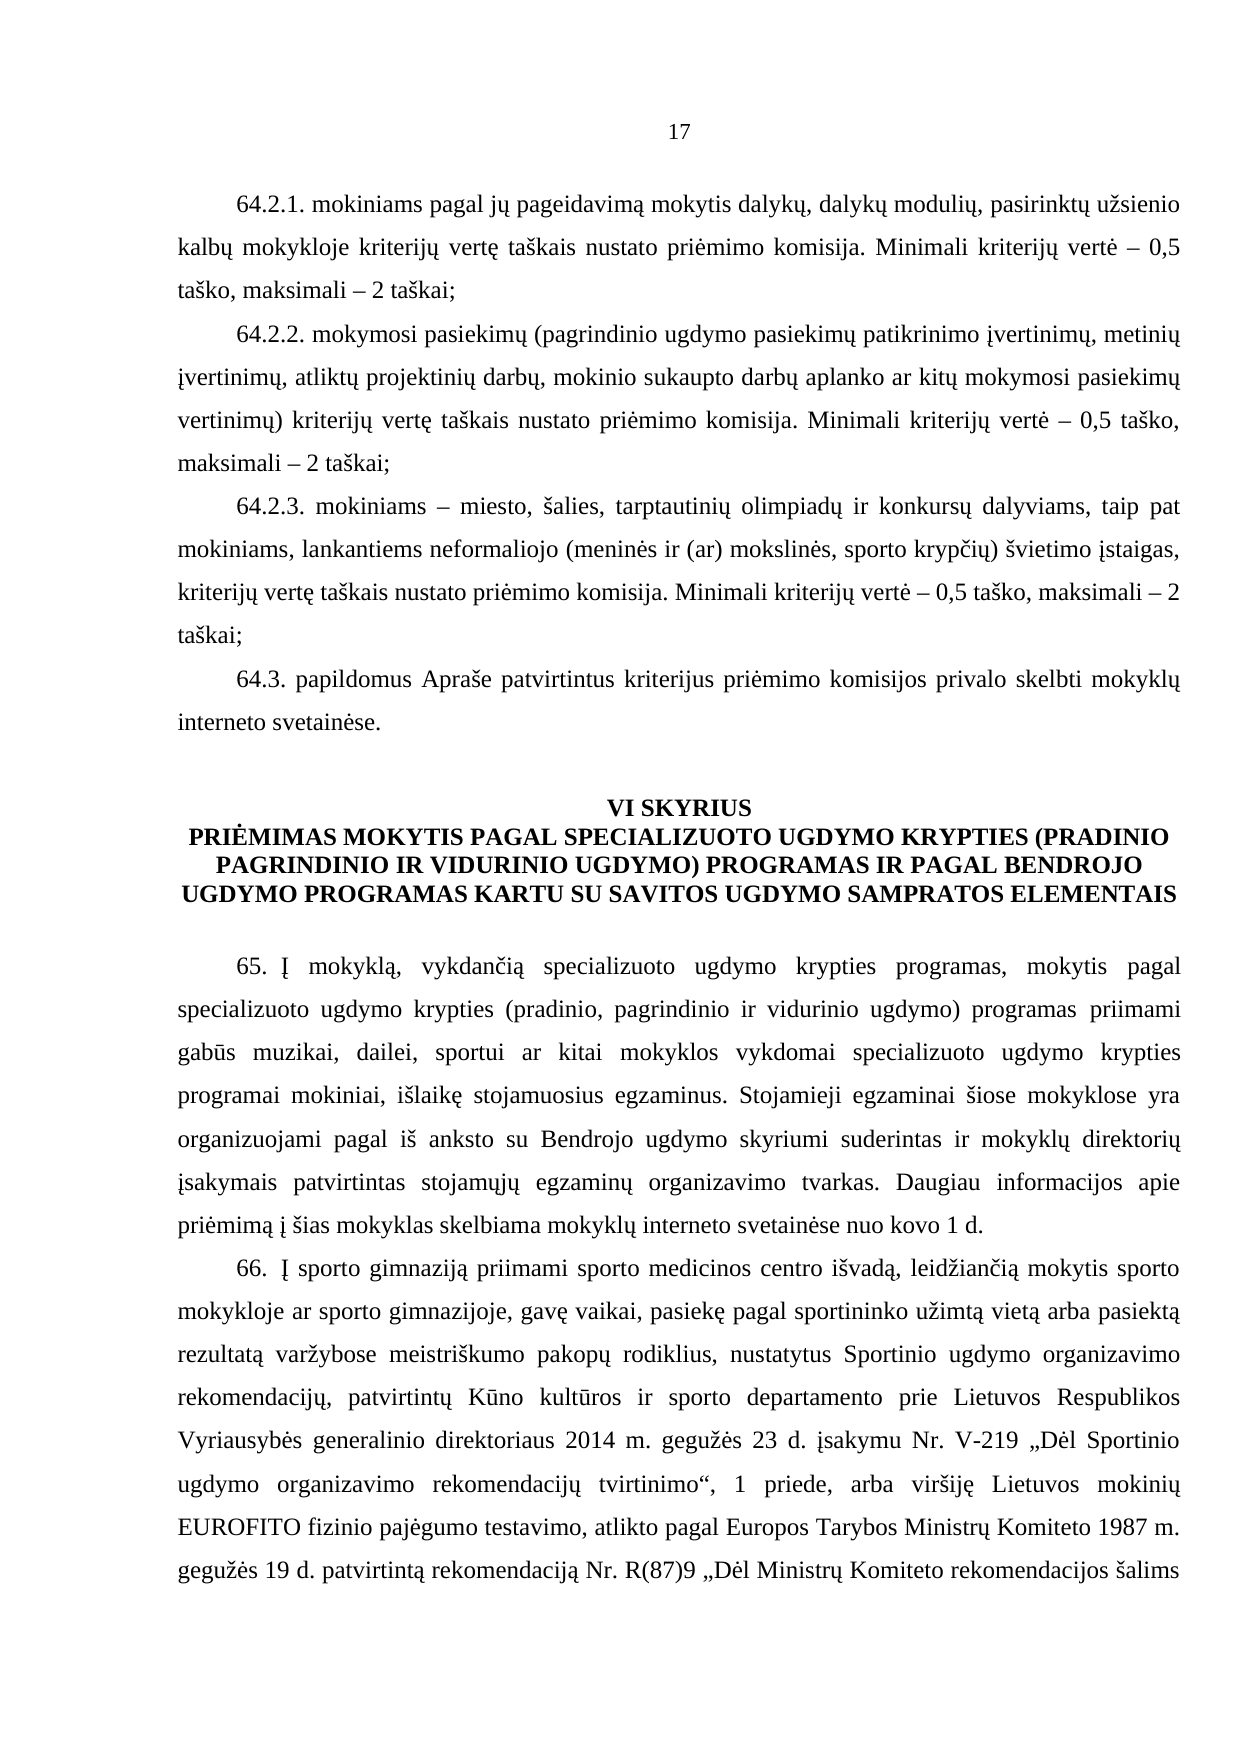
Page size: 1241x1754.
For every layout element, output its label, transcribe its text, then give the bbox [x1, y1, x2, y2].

text VI SKYRIUS [177, 793, 1181, 822]
text 64.2.2. mokymosi pasiekimų (pagrindinio ugdymo pasiekimų patikrinimo įvertinimų, metinių įvertinimų, atliktų projektinių darbų, mokinio sukaupto darbų aplanko ar kitų mokymosi pasiekimų vertinimų) kriterijų vertę taškais nustato priėmimo komisija. Minimali kriterijų vertė – 0,5 taško, maksimali – 2 taškai; [177, 319, 1181, 477]
text 64.3. papildomus Apraše patvirtintus kriterijus priėmimo komisijos privalo skelbti mokyklų interneto svetainėse. [177, 664, 1181, 736]
text 64.2.3. mokiniams – miesto, šalies, tarptautinių olimpiadų ir konkursų dalyviams, taip pat mokiniams, lankantiems neformaliojo (meninės ir (ar) mokslinės, sporto krypčių) švietimo įstaigas, kriterijų vertę taškais nustato priėmimo komisija. Minimali kriterijų vertė – 0,5 taško, maksimali – 2 taškai; [177, 491, 1181, 649]
text 66. Į sporto gimnaziją priimami sporto medicinos centro išvadą, leidžiančią mokytis sporto mokykloje ar sporto gimnazijoje, gavę vaikai, pasiekę pagal sportininko užimtą vietą arba pasiektą rezultatą varžybose meistriškumo pakopų rodiklius, nustatytus Sportinio ugdymo organizavimo rekomendacijų, patvirtintų Kūno kultūros ir sporto departamento prie Lietuvos Respublikos Vyriausybės generalinio direktoriaus 2014 m. gegužės 23 d. įsakymu Nr. V-219 „Dėl Sportinio ugdymo organizavimo rekomendacijų tvirtinimo“, 1 priede, arba viršiję Lietuvos mokinių EUROFITO fizinio pajėgumo testavimo, atlikto pagal Europos Tarybos Ministrų Komiteto 1987 m. gegužės 19 d. patvirtintą rekomendaciją Nr. R(87)9 „Dėl Ministrų Komiteto rekomendacijos šalims [177, 1253, 1181, 1584]
text PRIĖMIMAS MOKYTIS PAGAL SPECIALIZUOTO UGDYMO KRYPTIES (PRADINIO PAGRINDINIO IR VIDURINIO UGDYMO) PROGRAMAS IR pagal bendrojo ugdymo programas kartu su SAVITOS ugdymo SAMPRATOS ELEMENTaiS [177, 822, 1181, 908]
text 64.2.1. mokiniams pagal jų pageidavimą mokytis dalykų, dalykų modulių, pasirinktų užsienio kalbų mokykloje kriterijų vertę taškais nustato priėmimo komisija. Minimali kriterijų vertė – 0,5 taško, maksimali – 2 taškai; [177, 189, 1181, 304]
text 65. Į mokyklą, vykdančią specializuoto ugdymo krypties programas, mokytis pagal specializuoto ugdymo krypties (pradinio, pagrindinio ir vidurinio ugdymo) programas priimami gabūs muzikai, dailei, sportui ar kitai mokyklos vykdomai specializuoto ugdymo krypties programai mokiniai, išlaikę stojamuosius egzaminus. Stojamieji egzaminai šiose mokyklose yra organizuojami pagal iš anksto su Bendrojo ugdymo skyriumi suderintas ir mokyklų direktorių įsakymais patvirtintas stojamųjų egzaminų organizavimo tvarkas. Daugiau informacijos apie priėmimą į šias mokyklas skelbiama mokyklų interneto svetainėse nuo kovo 1 d. [177, 951, 1181, 1239]
